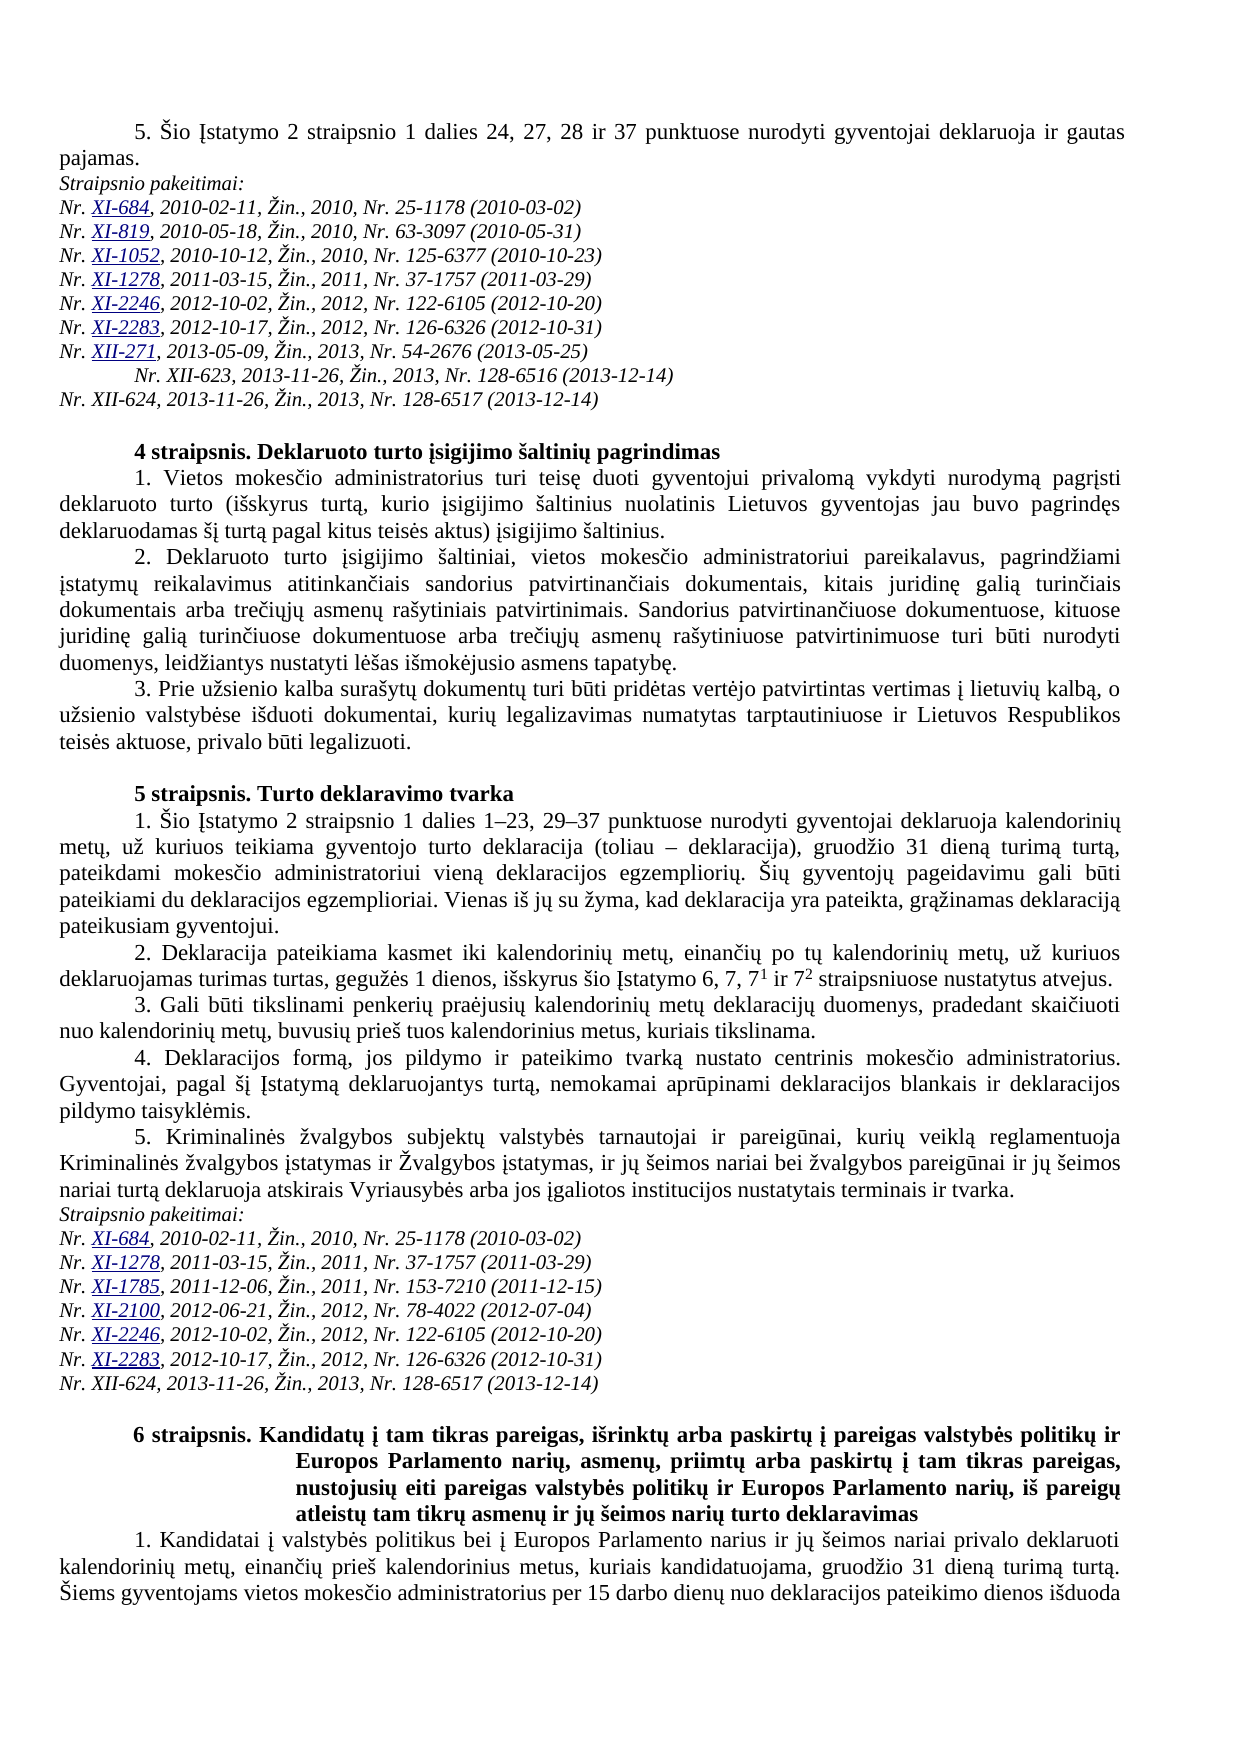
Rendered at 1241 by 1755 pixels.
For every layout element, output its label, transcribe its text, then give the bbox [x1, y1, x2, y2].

text Nr. XI-1278, 2011-03-15, Žin., 2011, Nr. 37-1757 (2011-03-29) [59, 267, 1122, 291]
text Nr. XI-2246, 2012-10-02, Žin., 2012, Nr. 122-6105 (2012-10-20) [59, 1322, 1122, 1346]
text Nr. XI-819, 2010-05-18, Žin., 2010, Nr. 63-3097 (2010-05-31) [59, 219, 1122, 243]
text Nr. XI-684, 2010-02-11, Žin., 2010, Nr. 25-1178 (2010-03-02) [59, 1226, 1122, 1250]
text 1. Vietos mokesčio administratorius turi teisę duoti gyventojui privalomą vykdyti nurodymą pagrįsti deklaruoto turto (išskyrus turtą, kurio įsigijimo šaltinius nuolatinis Lietuvos gyventojas jau buvo pagrindęs deklaruodamas šį turtą pagal kitus teisės aktus) įsigijimo šaltinius. [59, 464, 1122, 543]
text 1. Kandidatai į valstybės politikus bei į Europos Parlamento narius ir jų šeimos nariai privalo deklaruoti kalendorinių metų, einančių prieš kalendorinius metus, kuriais kandidatuojama, gruodžio 31 dieną turimą turtą. Šiems gyventojams vietos mokesčio administratorius per 15 darbo dienų nuo deklaracijos pateikimo dienos išduoda [59, 1526, 1122, 1605]
text 4 straipsnis. Deklaruoto turto įsigijimo šaltinių pagrindimas [59, 438, 1122, 464]
text 2. Deklaracija pateikiama kasmet iki kalendorinių metų, einančių po tų kalendorinių metų, už kuriuos deklaruojamas turimas turtas, gegužės 1 dienos, išskyrus šio Įstatymo 6, 7, 71 ir 72 straipsniuose nustatytus atvejus. [59, 938, 1122, 991]
text Nr. XI-2100, 2012-06-21, Žin., 2012, Nr. 78-4022 (2012-07-04) [59, 1298, 1122, 1322]
text Nr. XI-684, 2010-02-11, Žin., 2010, Nr. 25-1178 (2010-03-02) [59, 195, 1122, 219]
text Nr. XII-271, 2013-05-09, Žin., 2013, Nr. 54-2676 (2013-05-25) [59, 339, 1122, 363]
text Nr. XII-624, 2013-11-26, Žin., 2013, Nr. 128-6517 (2013-12-14) [59, 387, 1122, 411]
text 5. Šio Įstatymo 2 straipsnio 1 dalies 24, 27, 28 ir 37 punktuose nurodyti gyventojai deklaruoja ir gautas pajamas. [59, 118, 1127, 171]
text Nr. XII-624, 2013-11-26, Žin., 2013, Nr. 128-6517 (2013-12-14) [59, 1371, 1122, 1394]
text Nr. XI-1785, 2011-12-06, Žin., 2011, Nr. 153-7210 (2011-12-15) [59, 1274, 1122, 1298]
text 1. Šio Įstatymo 2 straipsnio 1 dalies 1–23, 29–37 punktuose nurodyti gyventojai deklaruoja kalendorinių metų, už kuriuos teikiama gyventojo turto deklaracija (toliau – deklaracija), gruodžio 31 dieną turimą turtą, pateikdami mokesčio administratoriui vieną deklaracijos egzempliorių. Šių gyventojų pageidavimu gali būti pateikiami du deklaracijos egzemplioriai. Vienas iš jų su žyma, kad deklaracija yra pateikta, grąžinamas deklaraciją pateikusiam gyventojui. [59, 807, 1122, 938]
text 5 straipsnis. Turto deklaravimo tvarka [59, 780, 1122, 807]
text Nr. XI-1278, 2011-03-15, Žin., 2011, Nr. 37-1757 (2011-03-29) [59, 1250, 1122, 1274]
text Straipsnio pakeitimai: [59, 1202, 1122, 1226]
text 3. Prie užsienio kalba surašytų dokumentų turi būti pridėtas vertėjo patvirtintas vertimas į lietuvių kalbą, o užsienio valstybėse išduoti dokumentai, kurių legalizavimas numatytas tarptautiniuose ir Lietuvos Respublikos teisės aktuose, privalo būti legalizuoti. [59, 675, 1122, 754]
text 2. Deklaruoto turto įsigijimo šaltiniai, vietos mokesčio administratoriui pareikalavus, pagrindžiami įstatymų reikalavimus atitinkančiais sandorius patvirtinančiais dokumentais, kitais juridinę galią turinčiais dokumentais arba trečiųjų asmenų rašytiniais patvirtinimais. Sandorius patvirtinančiuose dokumentuose, kituose juridinę galią turinčiuose dokumentuose arba trečiųjų asmenų rašytiniuose patvirtinimuose turi būti nurodyti duomenys, leidžiantys nustatyti lėšas išmokėjusio asmens tapatybę. [59, 543, 1122, 675]
text 6 straipsnis. Kandidatų į tam tikras pareigas, išrinktų arba paskirtų į pareigas valstybės politikų ir Europos Parlamento narių, asmenų, priimtų arba paskirtų į tam tikras pareigas, nustojusių eiti pareigas valstybės politikų ir Europos Parlamento narių, iš pareigų atleistų tam tikrų asmenų ir jų šeimos narių turto deklaravimas [133, 1421, 1122, 1526]
text Nr. XI-1052, 2010-10-12, Žin., 2010, Nr. 125-6377 (2010-10-23) [59, 243, 1122, 267]
text Straipsnio pakeitimai: [59, 171, 1122, 195]
text 4. Deklaracijos formą, jos pildymo ir pateikimo tvarką nustato centrinis mokesčio administratorius. Gyventojai, pagal šį Įstatymą deklaruojantys turtą, nemokamai aprūpinami deklaracijos blankais ir deklaracijos pildymo taisyklėmis. [59, 1044, 1122, 1123]
text Nr. XI-2283, 2012-10-17, Žin., 2012, Nr. 126-6326 (2012-10-31) [59, 315, 1122, 339]
text 3. Gali būti tikslinami penkerių praėjusių kalendorinių metų deklaracijų duomenys, pradedant skaičiuoti nuo kalendorinių metų, buvusių prieš tuos kalendorinius metus, kuriais tikslinama. [59, 991, 1122, 1044]
text Nr. XI-2246, 2012-10-02, Žin., 2012, Nr. 122-6105 (2012-10-20) [59, 291, 1122, 315]
text Nr. XII-623, 2013-11-26, Žin., 2013, Nr. 128-6516 (2013-12-14) [59, 363, 1122, 387]
text 5. Kriminalinės žvalgybos subjektų valstybės tarnautojai ir pareigūnai, kurių veiklą reglamentuoja Kriminalinės žvalgybos įstatymas ir Žvalgybos įstatymas, ir jų šeimos nariai bei žvalgybos pareigūnai ir jų šeimos nariai turtą deklaruoja atskirais Vyriausybės arba jos įgaliotos institucijos nustatytais terminais ir tvarka. [59, 1123, 1122, 1202]
text Nr. XI-2283, 2012-10-17, Žin., 2012, Nr. 126-6326 (2012-10-31) [59, 1346, 1122, 1371]
